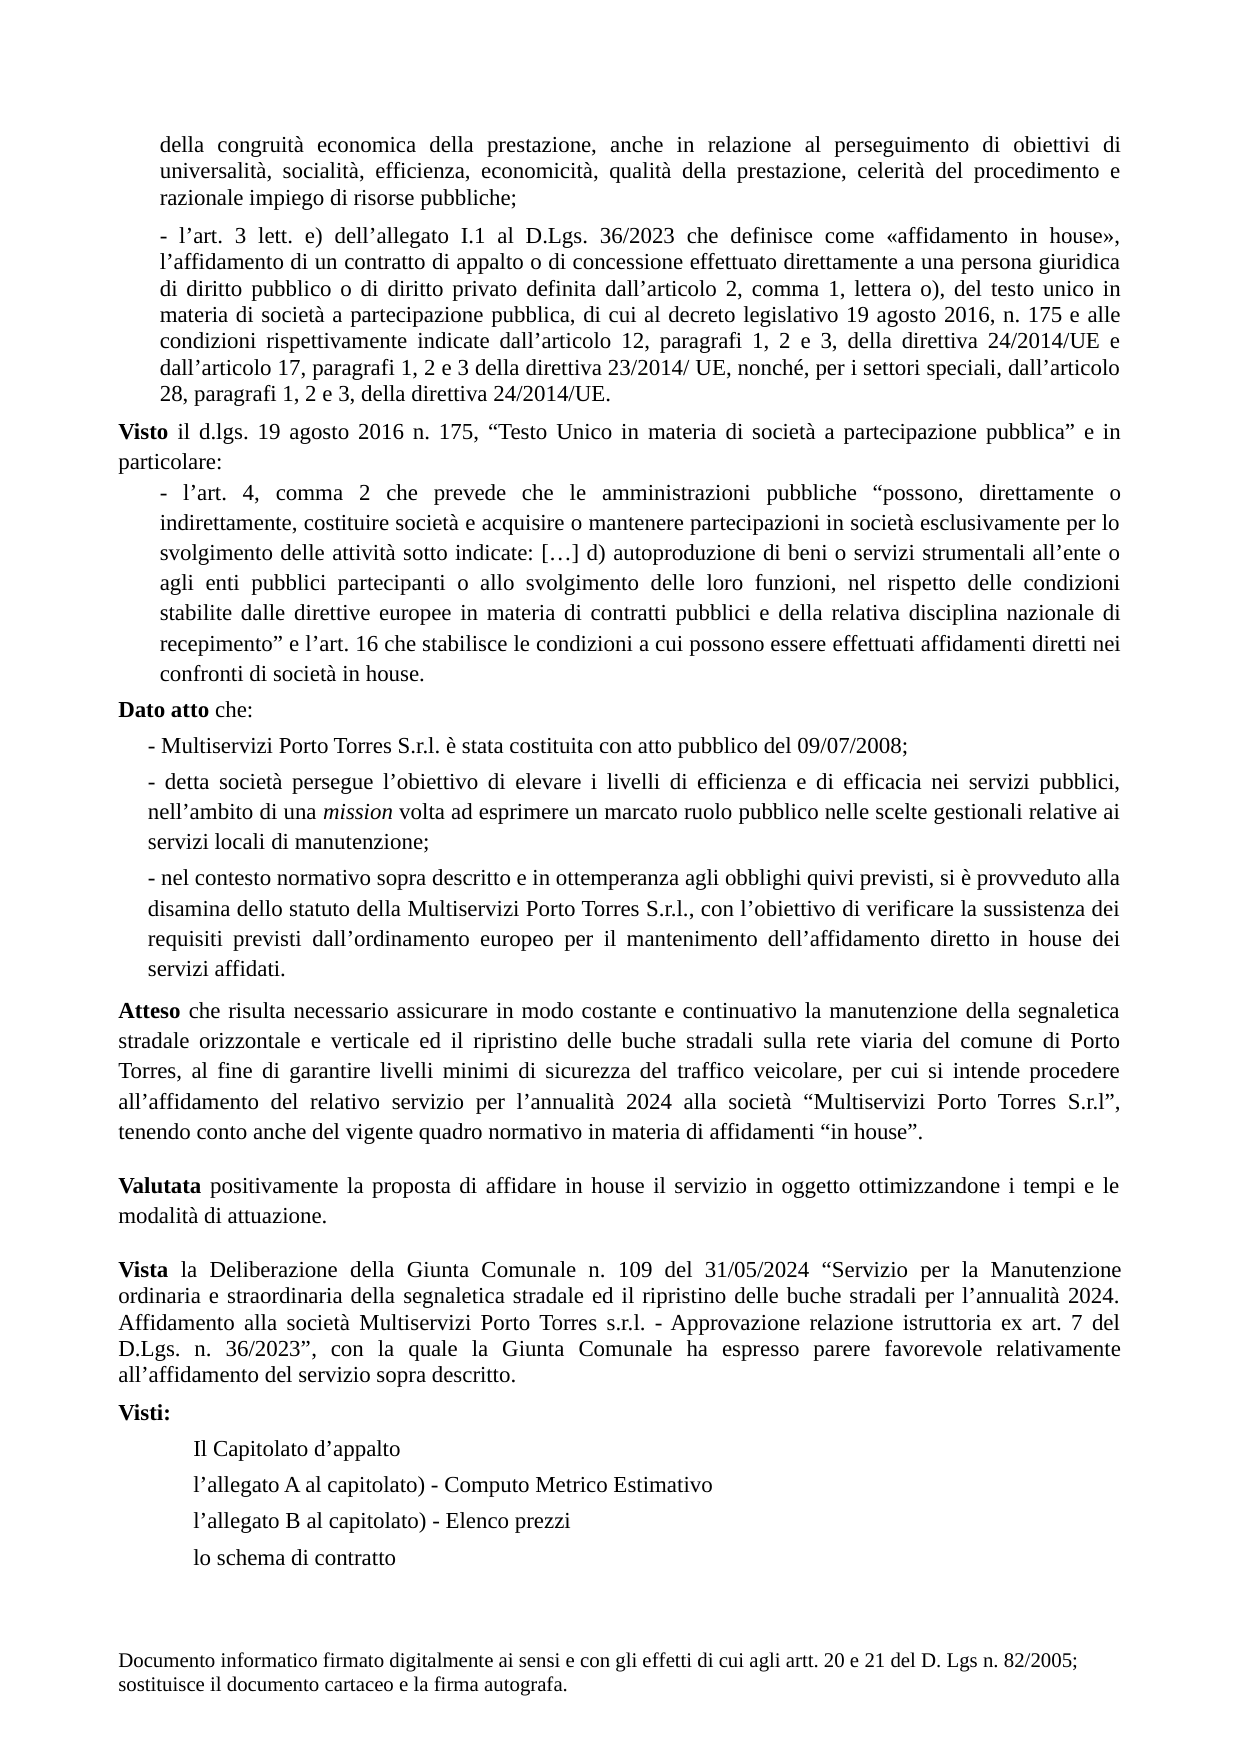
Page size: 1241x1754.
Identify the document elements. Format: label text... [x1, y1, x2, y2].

text - detta società persegue l’obiettivo di elevare i livelli di efficienza e di efficacia nei servizi pubblici, nell’ambito di una mission volta ad esprimere un marcato ruolo pubblico nelle scelte gestionali relative ai servizi locali di manutenzione; [148, 768, 1122, 855]
text Visto il d.lgs. 19 agosto 2016 n. 175, “Testo Unico in materia di società a partecipazione pubblica” e in particolare: [118, 418, 1122, 475]
list lo schema di contratto [156, 1544, 1122, 1570]
list - l’art. 3 lett. e) dell’allegato I.1 al D.Lgs. 36/2023 che definisce come «affidamento in house», l’affidamento di un contratto di appalto o di concessione effettuato direttamente a una persona giuridica di diritto pubblico o di diritto privato definita dall’articolo 2, comma 1, lettera o), del testo unico in materia di società a partecipazione pubblica, di cui al decreto legislativo 19 agosto 2016, n. 175 e alle condizioni rispettivamente indicate dall’articolo 12, paragrafi 1, 2 e 3, della direttiva 24/2014/UE e dall’articolo 17, paragrafi 1, 2 e 3 della direttiva 23/2014/ UE, nonché, per i settori speciali, dall’articolo 28, paragrafi 1, 2 e 3, della direttiva 24/2014/UE. [159, 222, 1122, 406]
list l’allegato A al capitolato) - Computo Metrico Estimativo [156, 1472, 1122, 1498]
list della congruità economica della prestazione, anche in relazione al perseguimento di obiettivi di universalità, socialità, efficienza, economicità, qualità della prestazione, celerità del procedimento e razionale impiego di risorse pubbliche; [159, 131, 1122, 210]
list Atteso che risulta necessario assicurare in modo costante e continuativo la manutenzione della segnaletica stradale orizzontale e verticale ed il ripristino delle buche stradali sulla rete viaria del comune di Porto Torres, al fine di garantire livelli minimi di sicurezza del traffico veicolare, per cui si intende procedere all’affidamento del relativo servizio per l’annualità 2024 alla società “Multiservizi Porto Torres S.r.l”, tenendo conto anche del vigente quadro normativo in materia di affidamenti “in house”. [118, 997, 1122, 1144]
text - Multiservizi Porto Torres S.r.l. è stata costituita con atto pubblico del 09/07/2008; [148, 732, 1122, 758]
text Dato atto che: [118, 696, 1122, 722]
list Vista la Deliberazione della Giunta Comunale n. 109 del 31/05/2024 “Servizio per la Manutenzione ordinaria e straordinaria della segnaletica stradale ed il ripristino delle buche stradali per l’annualità 2024. Affidamento alla società Multiservizi Porto Torres s.r.l. - Approvazione relazione istruttoria ex art. 7 del D.Lgs. n. 36/2023”, con la quale la Giunta Comunale ha espresso parere favorevole relativamente all’affidamento del servizio sopra descritto. [118, 1256, 1122, 1388]
text - nel contesto normativo sopra descritto e in ottemperanza agli obblighi quivi previsti, si è provveduto alla disamina dello statuto della Multiservizi Porto Torres S.r.l., con l’obiettivo di verificare la sussistenza dei requisiti previsti dall’ordinamento europeo per il mantenimento dell’affidamento diretto in house dei servizi affidati. [148, 864, 1122, 981]
list Valutata positivamente la proposta di affidare in house il servizio in oggetto ottimizzandone i tempi e le modalità di attuazione. [118, 1172, 1122, 1228]
text - l’art. 4, comma 2 che prevede che le amministrazioni pubbliche “possono, direttamente o indirettamente, costituire società e acquisire o mantenere partecipazioni in società esclusivamente per lo svolgimento delle attività sotto indicate: […] d) autoproduzione di beni o servizi strumentali all’ente o agli enti pubblici partecipanti o allo svolgimento delle loro funzioni, nel rispetto delle condizioni stabilite dalle direttive europee in materia di contratti pubblici e della relativa disciplina nazionale di recepimento” e l’art. 16 che stabilisce le condizioni a cui possono essere effettuati affidamenti diretti nei confronti di società in house. [159, 478, 1122, 686]
list Il Capitolato d’appalto [156, 1436, 1122, 1462]
list l’allegato B al capitolato) - Elenco prezzi [156, 1508, 1122, 1534]
list Visti: [118, 1399, 1122, 1426]
